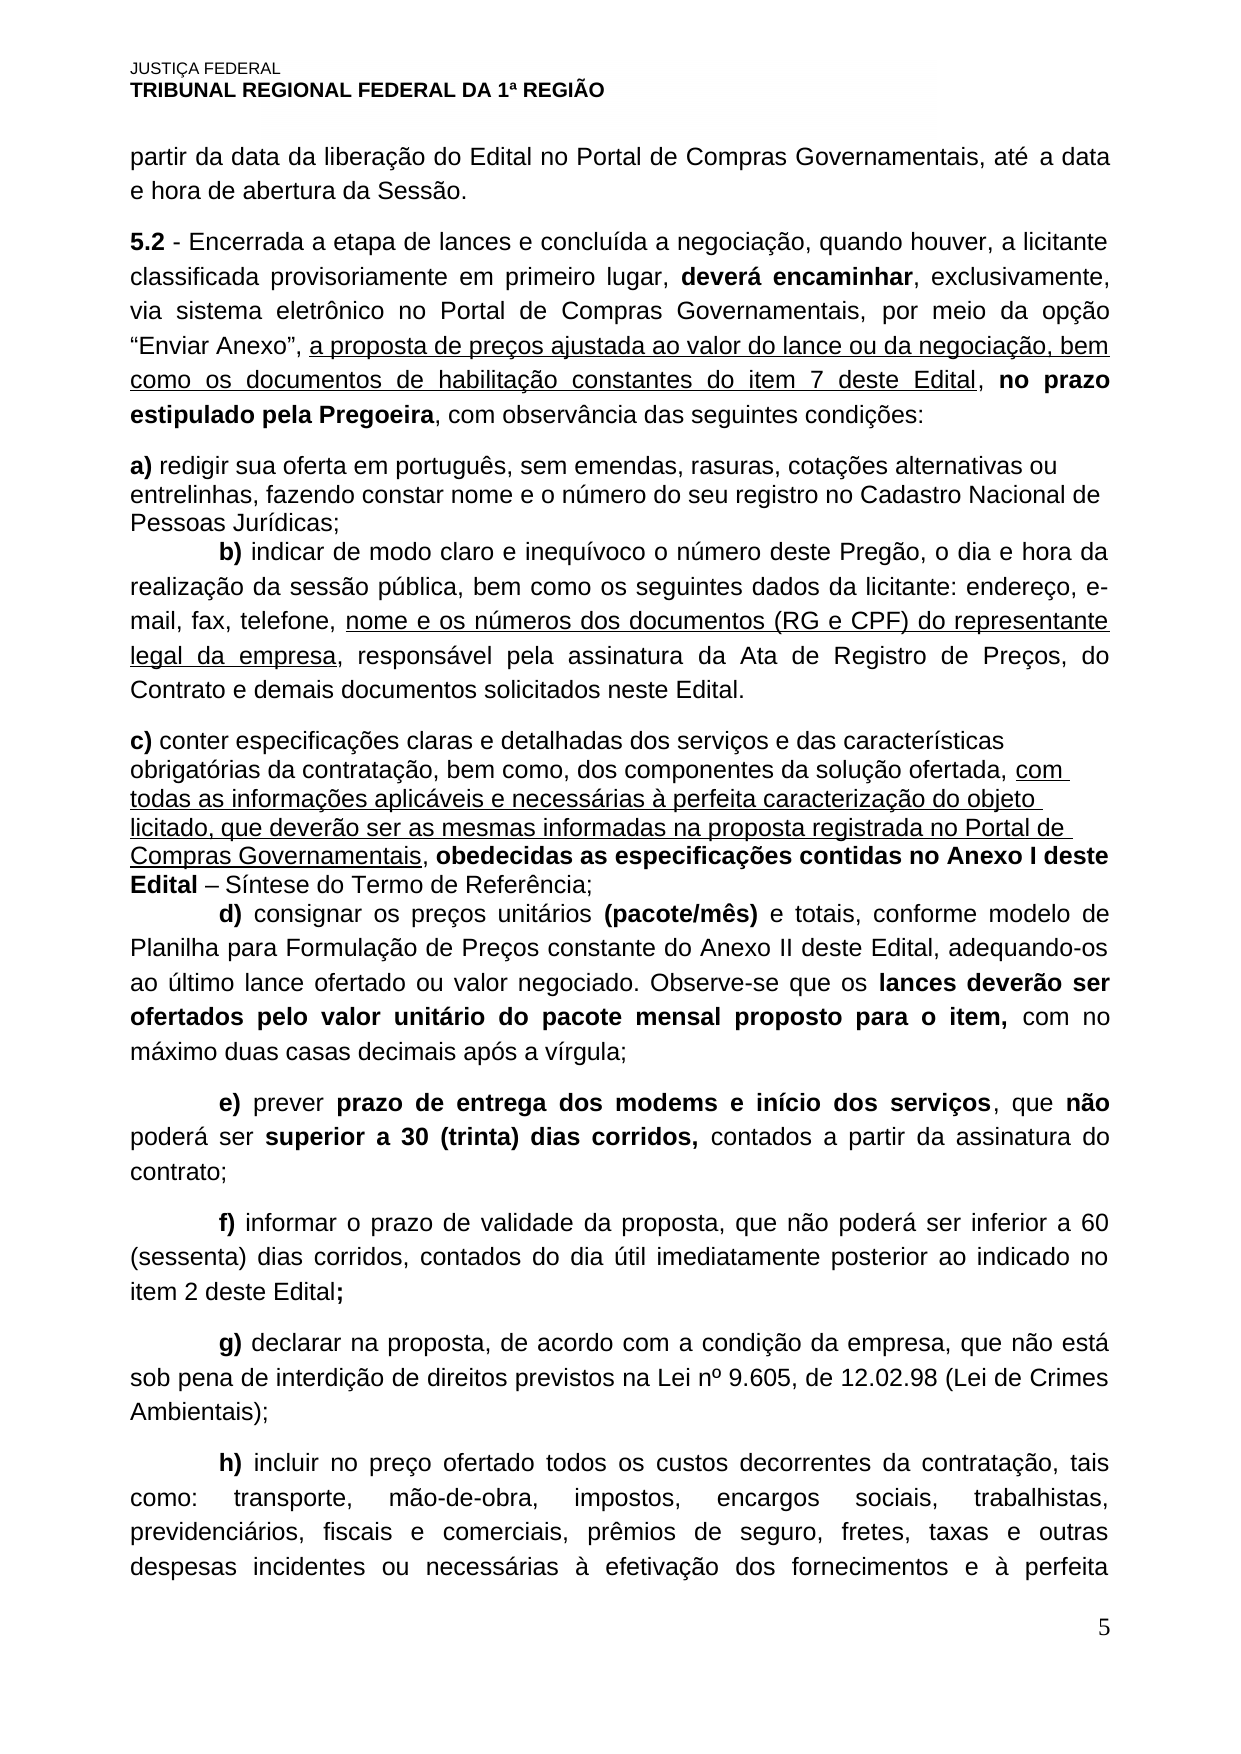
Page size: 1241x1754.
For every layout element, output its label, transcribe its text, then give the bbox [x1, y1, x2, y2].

text e) prever prazo de entrega dos modems e início dos serviços, que não poderá ser superior a 30 (trinta) dias corridos, contados a partir da assinatura do contrato; [130, 1088, 1110, 1186]
text c) conter especificações claras e detalhadas dos serviços e das características obrigatórias da contratação, bem como, dos componentes da solução ofertada, com todas as informações aplicáveis e necessárias à perfeita caracterização do objeto licitado, que deverão ser as mesmas informadas na proposta registrada no Portal de Compras Governamentais, obedecidas as especificações contidas no Anexo I deste Edital – Síntese do Termo de Referência; [130, 726, 1110, 899]
text d) consignar os preços unitários (pacote/mês) e totais, conforme modelo de Planilha para Formulação de Preços constante do Anexo II deste Edital, adequando-os ao último lance ofertado ou valor negociado. Observe-se que os lances deverão ser ofertados pelo valor unitário do pacote mensal proposto para o item, com no máximo duas casas decimais após a vírgula; [130, 899, 1110, 1065]
text b) indicar de modo claro e inequívoco o número deste Pregão, o dia e hora da realização da sessão pública, bem como os seguintes dados da licitante: endereço, e-mail, fax, telefone, nome e os números dos documentos (RG e CPF) do representante legal da empresa, responsável pela assinatura da Ata de Registro de Preços, do Contrato e demais documentos solicitados neste Edital. [130, 537, 1110, 704]
text partir da data da liberação do Edital no Portal de Compras Governamentais, até a data e hora de abertura da Sessão. [130, 142, 1110, 205]
text h) incluir no preço ofertado todos os custos decorrentes da contratação, tais como: transporte, mão-de-obra, impostos, encargos sociais, trabalhistas, previdenciários, fiscais e comerciais, prêmios de seguro, fretes, taxas e outras despesas incidentes ou necessárias à efetivação dos fornecimentos e à perfeita [130, 1448, 1110, 1580]
text 5.2 - Encerrada a etapa de lances e concluída a negociação, quando houver, a licitante classificada provisoriamente em primeiro lugar, deverá encaminhar, exclusivamente, via sistema eletrônico no Portal de Compras Governamentais, por meio da opção “Enviar Anexo”, a proposta de preços ajustada ao valor do lance ou da negociação, bem como os documentos de habilitação constantes do item 7 deste Edital, no prazo estipulado pela Pregoeira, com observância das seguintes condições: [130, 227, 1110, 428]
text g) declarar na proposta, de acordo com a condição da empresa, que não está sob pena de interdição de direitos previstos na Lei nº 9.605, de 12.02.98 (Lei de Crimes Ambientais); [130, 1328, 1110, 1426]
text a) redigir sua oferta em português, sem emendas, rasuras, cotações alternativas ou entrelinhas, fazendo constar nome e o número do seu registro no Cadastro Nacional de Pessoas Jurídicas; [130, 451, 1110, 537]
text f) informar o prazo de validade da proposta, que não poderá ser inferior a 60 (sessenta) dias corridos, contados do dia útil imediatamente posterior ao indicado no item 2 deste Edital; [130, 1208, 1110, 1306]
